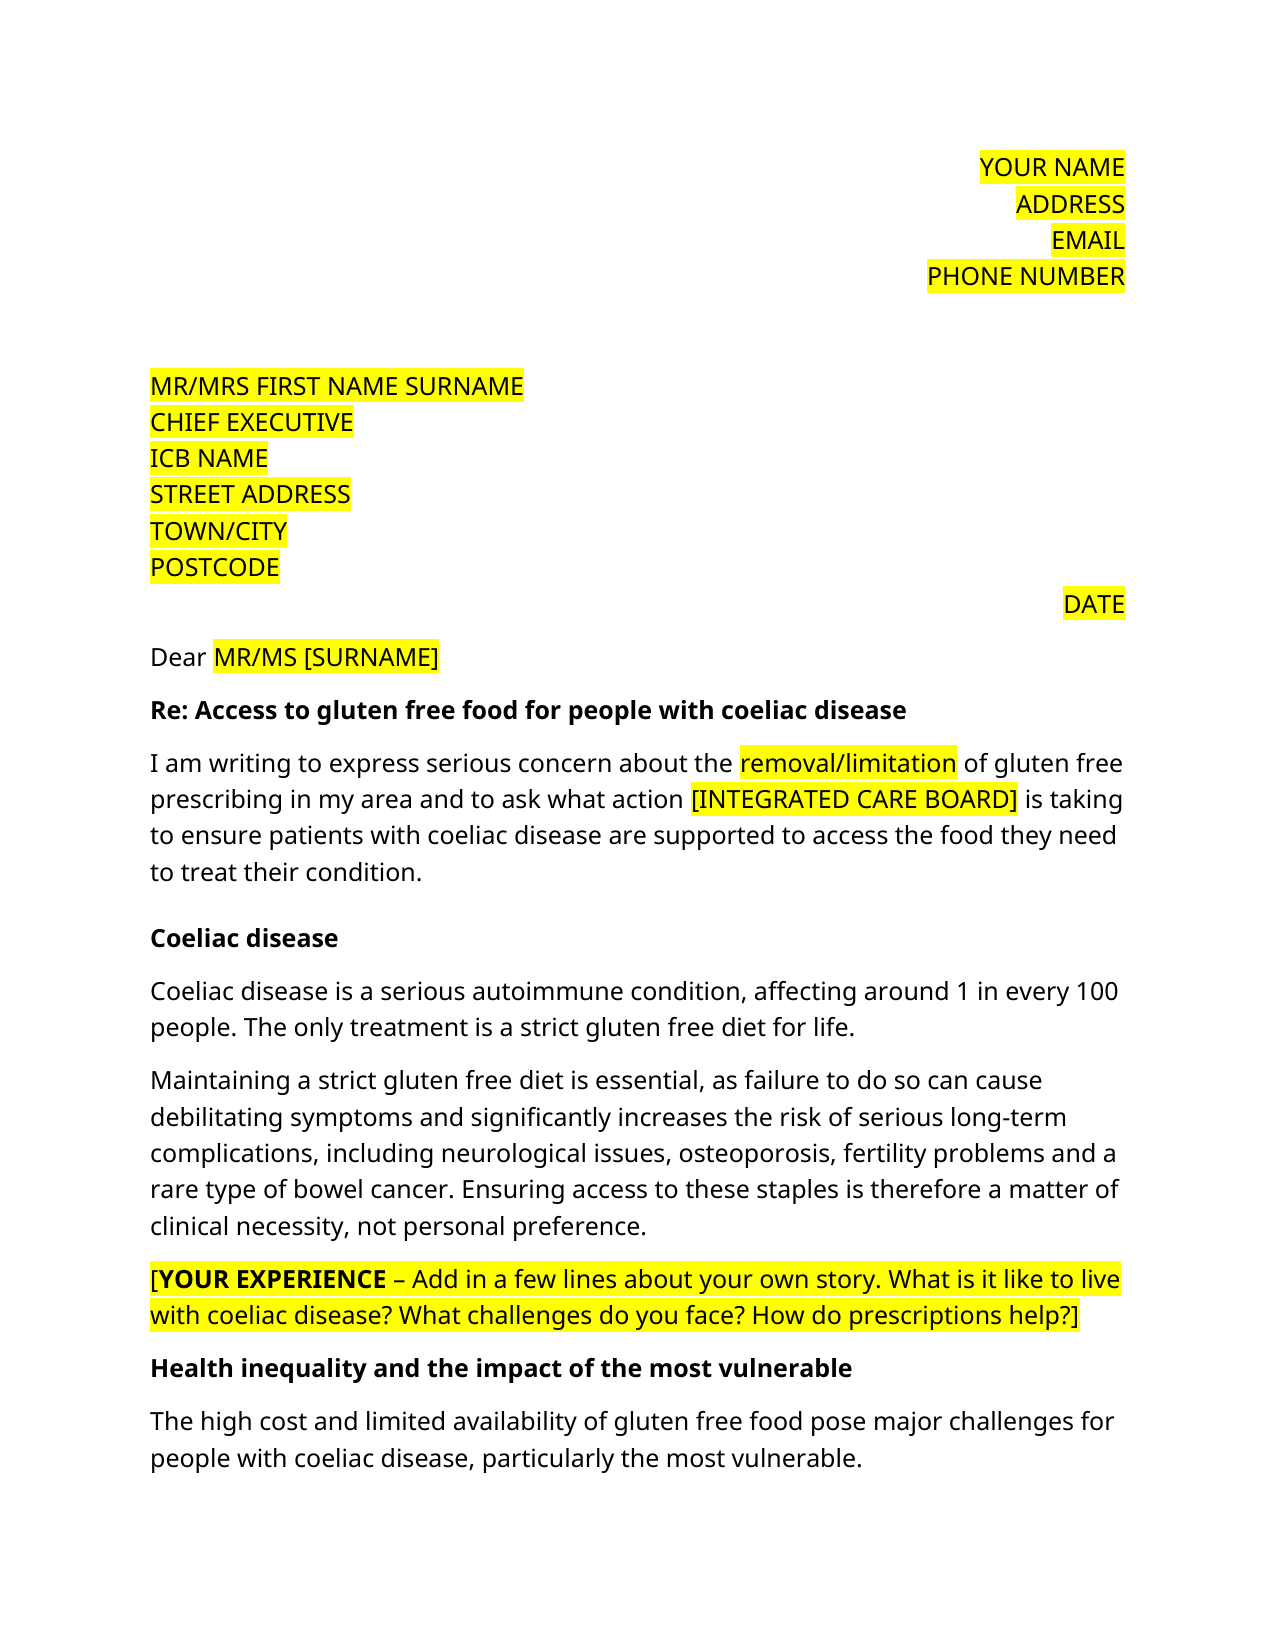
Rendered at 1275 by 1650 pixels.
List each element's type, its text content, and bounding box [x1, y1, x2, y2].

text MR/MRS FIRST NAME SURNAME CHIEF EXECUTIVE ICB NAME STREET ADDRESS TOWN/CITY POSTCODE [150, 368, 1125, 584]
text DATE [150, 586, 1125, 620]
text Maintaining a strict gluten free diet is essential, as failure to do so can cause debilitating symptoms and significantly increases the risk of serious long-term complications, including neurological issues, osteoporosis, fertility problems and a rare type of bowel cancer. Ensuring access to these staples is therefore a matter of clinical necessity, not personal preference. [150, 1063, 1125, 1242]
text I am writing to express serious concern about the removal/limitation of gluten free prescribing in my area and to ask what action [INTEGRATED CARE BOARD] is taking to ensure patients with coeliac disease are supported to access the food they need to treat their condition. Coeliac disease [150, 745, 1125, 955]
text Coeliac disease is a serious autoimmune condition, affecting around 1 in every 100 people. The only treatment is a strict gluten free diet for life. [150, 974, 1125, 1044]
text Health inequality and the impact of the most vulnerable [150, 1351, 1125, 1385]
text ADDRESS EMAIL PHONE NUMBER [150, 186, 1125, 293]
text [YOUR EXPERIENCE – Add in a few lines about your own story. What is it like to live with coeliac disease? What challenges do you face? How do prescriptions help?] [150, 1261, 1125, 1332]
text The high cost and limited availability of gluten free food pose major challenges for people with coeliac disease, particularly the most vulnerable. [150, 1404, 1125, 1474]
text YOUR NAME [150, 150, 1125, 184]
text Dear MR/MS [SURNAME] [150, 639, 1125, 673]
text Re: Access to gluten free food for people with coeliac disease [150, 692, 1125, 726]
